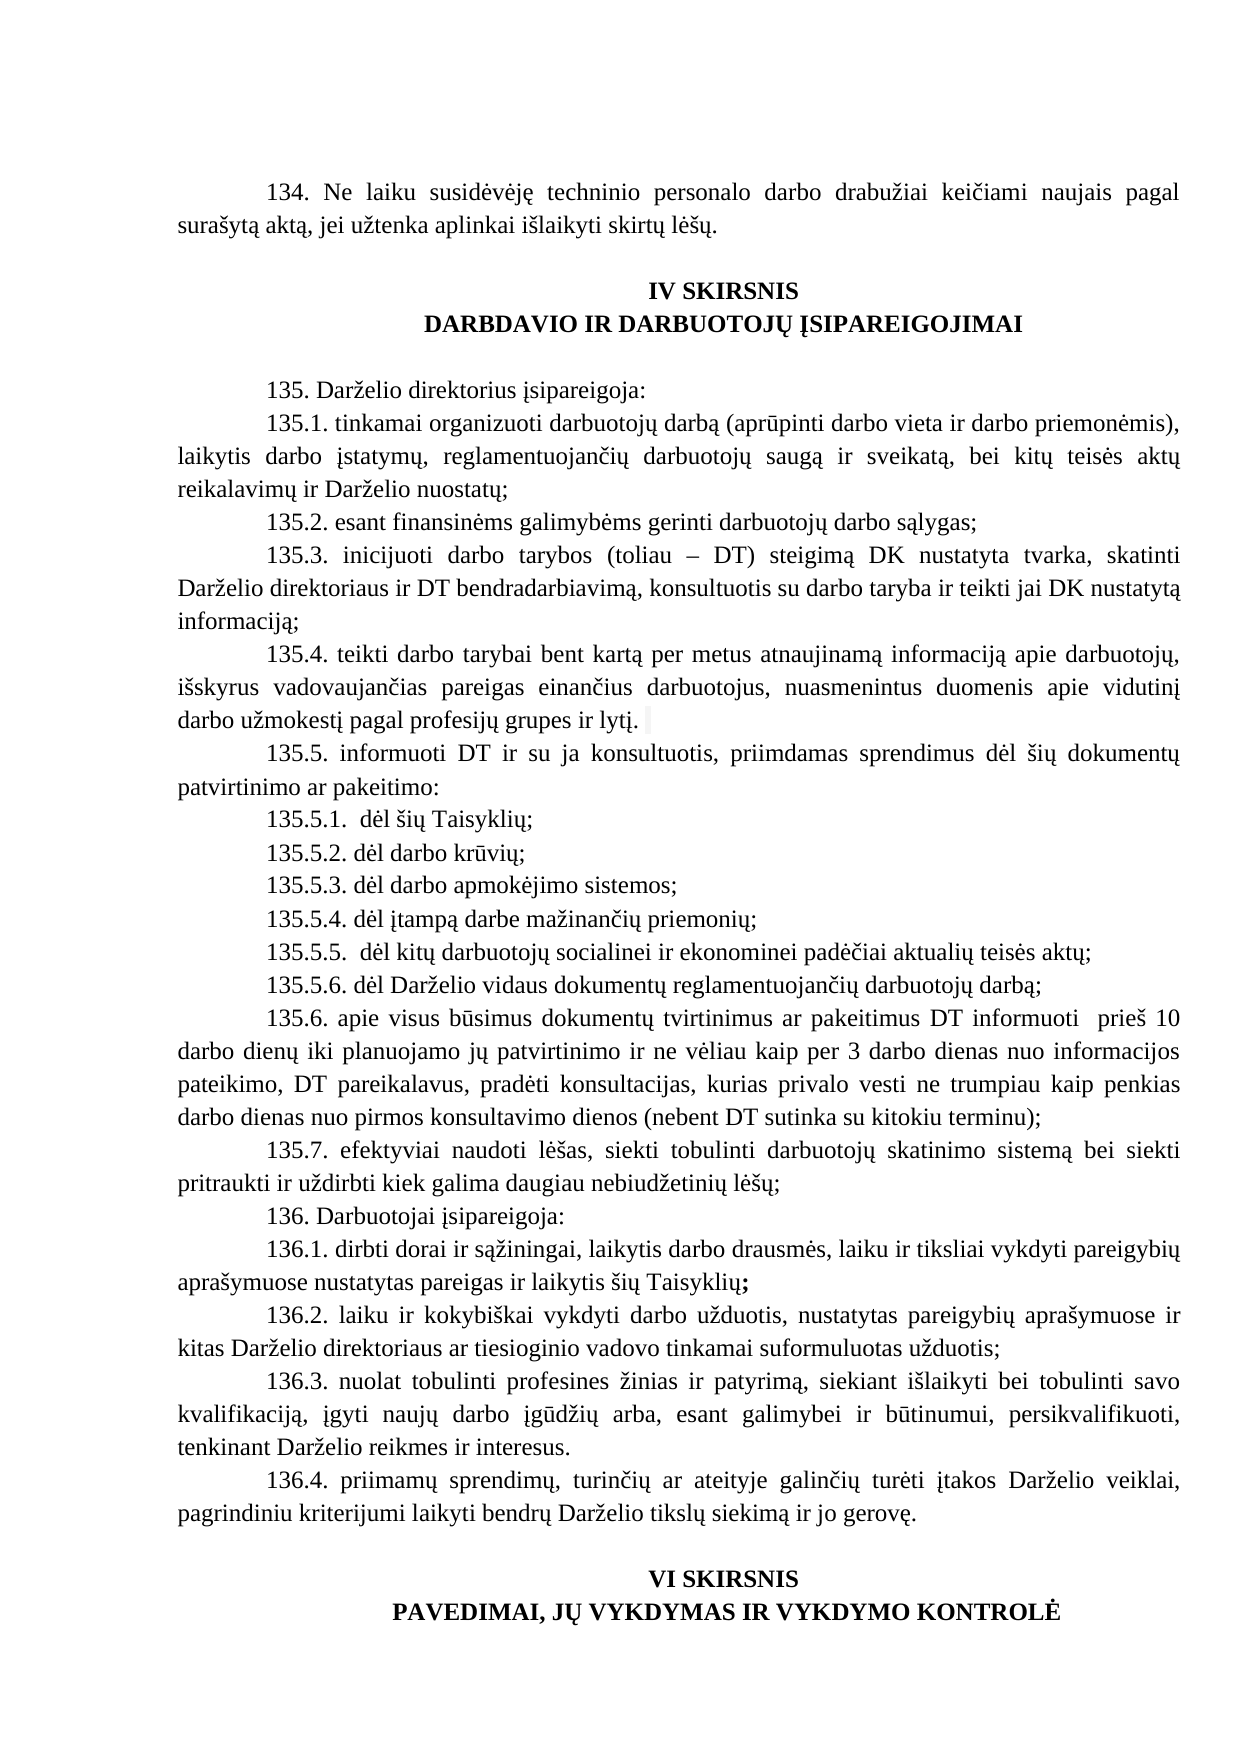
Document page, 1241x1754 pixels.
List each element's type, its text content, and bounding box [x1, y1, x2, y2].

text 135.6. apie visus būsimus dokumentų tvirtinimus ar pakeitimus DT informuoti prieš 10 darbo dienų iki planuojamo jų patvirtinimo ir ne vėliau kaip per 3 darbo dienas nuo informacijos pateikimo, DT pareikalavus, pradėti konsultacijas, kurias privalo vesti ne trumpiau kaip penkias darbo dienas nuo pirmos konsultavimo dienos (nebent DT sutinka su kitokiu terminu); [177, 1003, 1181, 1131]
text VI SKIRSNIS [177, 1564, 1181, 1593]
text DARBDAVIO IR DARBUOTOJŲ ĮSIPAREIGOJIMAI [177, 309, 1181, 338]
text 135.7. efektyviai naudoti lėšas, siekti tobulinti darbuotojų skatinimo sistemą bei siekti pritraukti ir uždirbti kiek galima daugiau nebiudžetinių lėšų; [177, 1135, 1181, 1197]
text 135.5.5. dėl kitų darbuotojų socialinei ir ekonominei padėčiai aktualių teisės aktų; [177, 937, 1181, 965]
text IV SKIRSNIS [177, 276, 1181, 305]
text 136.2. laiku ir kokybiškai vykdyti darbo užduotis, nustatytas pareigybių aprašymuose ir kitas Darželio direktoriaus ar tiesioginio vadovo tinkamai suformuluotas užduotis; [177, 1300, 1181, 1362]
text 135.2. esant finansinėms galimybėms gerinti darbuotojų darbo sąlygas; [177, 507, 1181, 536]
text 135.5.4. dėl įtampą darbe mažinančių priemonių; [177, 904, 1181, 932]
text 135.1. tinkamai organizuoti darbuotojų darbą (aprūpinti darbo vieta ir darbo priemonėmis), laikytis darbo įstatymų, reglamentuojančių darbuotojų saugą ir sveikatą, bei kitų teisės aktų reikalavimų ir Darželio nuostatų; [177, 408, 1181, 503]
text 136. Darbuotojai įsipareigoja: [266, 1201, 1181, 1229]
text 135.3. inicijuoti darbo tarybos (toliau – DT) steigimą DK nustatyta tvarka, skatinti Darželio direktoriaus ir DT bendradarbiavimą, konsultuotis su darbo taryba ir teikti jai DK nustatytą informaciją; [177, 540, 1181, 635]
text 135.5.1. dėl šių Taisyklių; [177, 804, 1181, 833]
text 136.1. dirbti dorai ir sąžiningai, laikytis darbo drausmės, laiku ir tiksliai vykdyti pareigybių aprašymuose nustatytas pareigas ir laikytis šių Taisyklių; [177, 1234, 1181, 1296]
text 136.4. priimamų sprendimų, turinčių ar ateityje galinčių turėti įtakos Darželio veiklai, pagrindiniu kriterijumi laikyti bendrų Darželio tikslų siekimą ir jo gerovę. [177, 1465, 1181, 1527]
text 134. Ne laiku susidėvėję techninio personalo darbo drabužiai keičiami naujais pagal surašytą aktą, jei užtenka aplinkai išlaikyti skirtų lėšų. [177, 177, 1181, 239]
text 135.5.2. dėl darbo krūvių; [177, 838, 1181, 866]
text 136.3. nuolat tobulinti profesines žinias ir patyrimą, siekiant išlaikyti bei tobulinti savo kvalifikaciją, įgyti naujų darbo įgūdžių arba, esant galimybei ir būtinumui, persikvalifikuoti, tenkinant Darželio reikmes ir interesus. [177, 1366, 1181, 1461]
text 135.5.3. dėl darbo apmokėjimo sistemos; [177, 871, 1181, 899]
text PAVEDIMAI, JŲ VYKDYMAS IR VYKDYMO KONTROLĖ [177, 1597, 1181, 1626]
text 135. Darželio direktorius įsipareigoja: [177, 375, 1181, 404]
text 135.5.6. dėl Darželio vidaus dokumentų reglamentuojančių darbuotojų darbą; [177, 970, 1181, 998]
text 135.4. teikti darbo tarybai bent kartą per metus atnaujinamą informaciją apie darbuotojų, išskyrus vadovaujančias pareigas einančius darbuotojus, nuasmenintus duomenis apie vidutinį darbo užmokestį pagal profesijų grupes ir lytį. [177, 639, 1181, 734]
text 135.5. informuoti DT ir su ja konsultuotis, priimdamas sprendimus dėl šių dokumentų patvirtinimo ar pakeitimo: [177, 738, 1181, 800]
